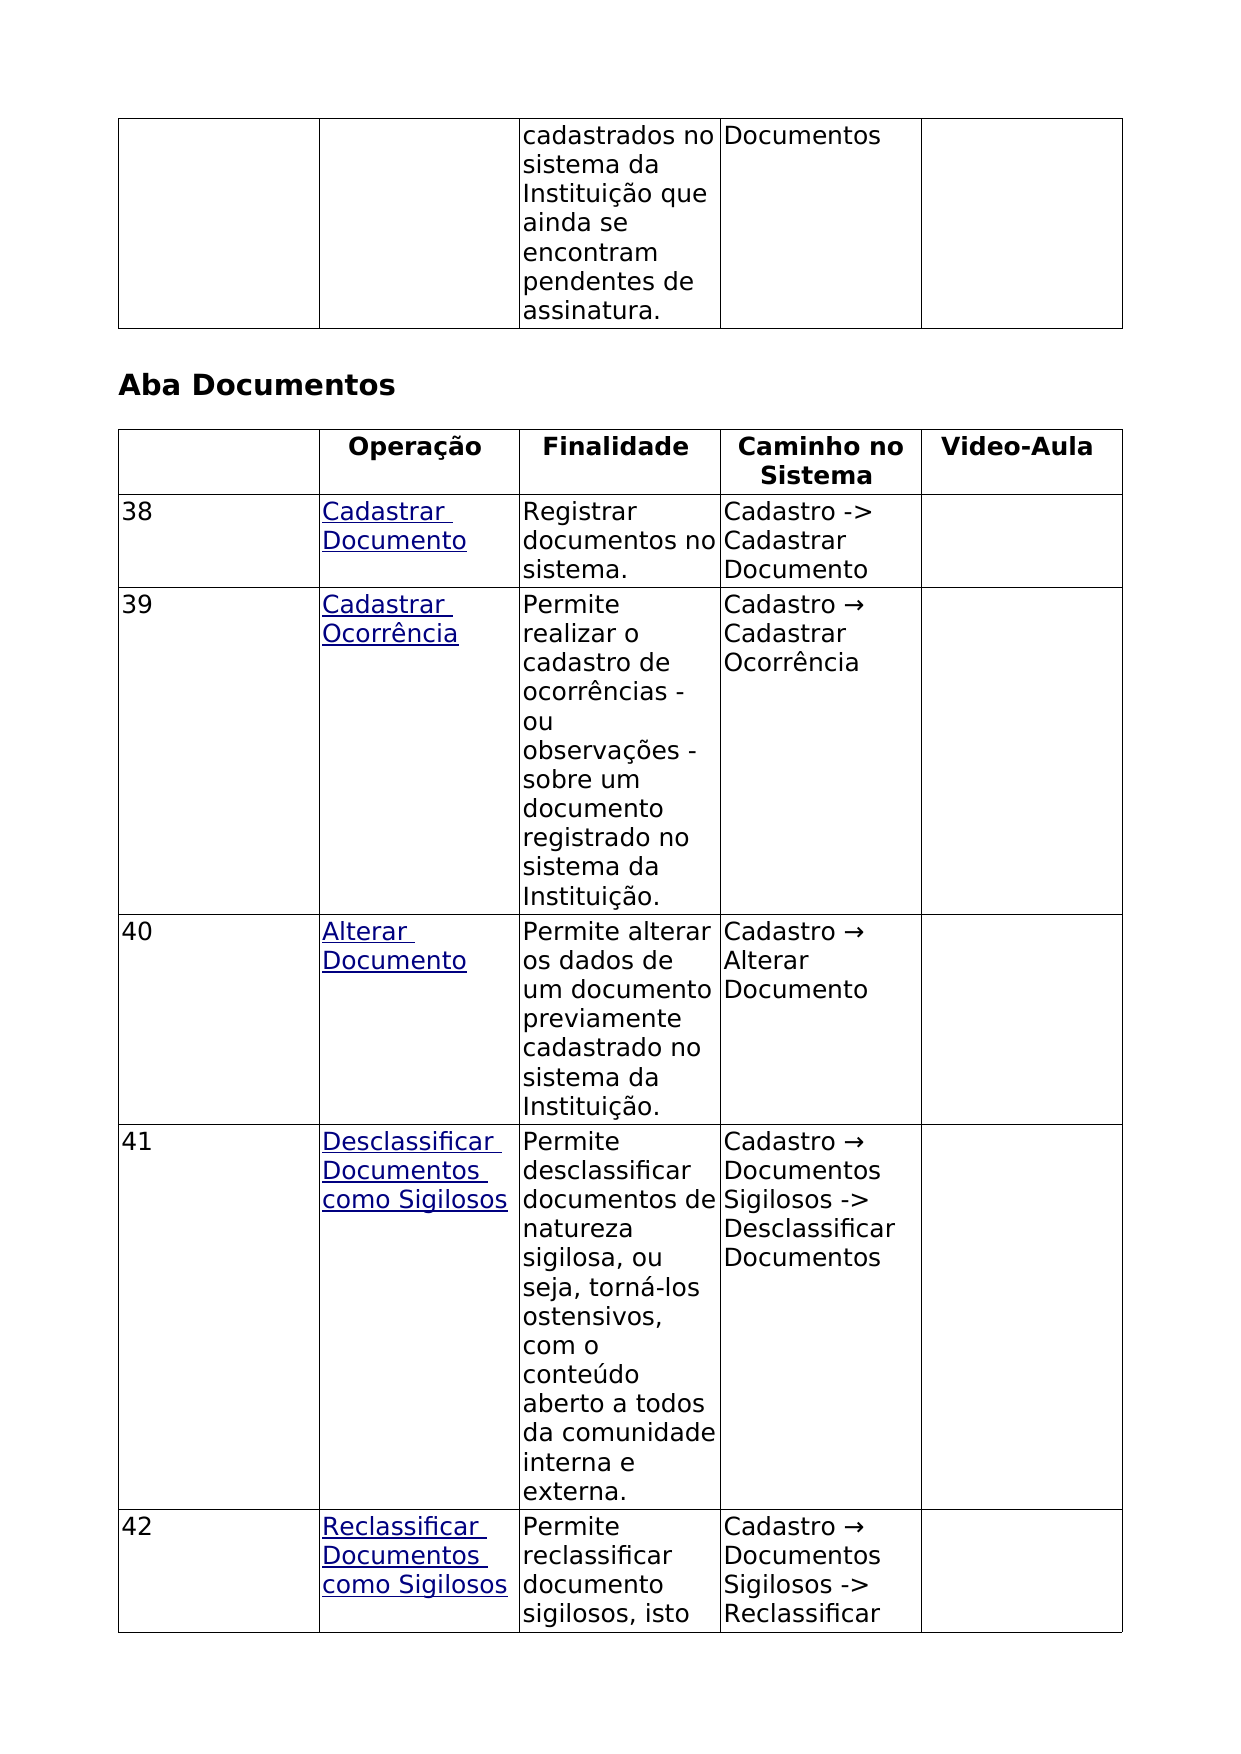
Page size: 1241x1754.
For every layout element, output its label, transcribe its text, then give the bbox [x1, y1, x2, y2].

table_cell [119, 119, 319, 328]
table_cell 42 [119, 1510, 319, 1632]
table_cell Permite reclassificar documento sigilosos, isto [520, 1510, 720, 1632]
table_cell 40 [119, 915, 319, 1124]
table_cell Permite realizar o cadastro de ocorrências - ou observações - sobre um documento registrado no sistema da Instituição. [520, 588, 720, 914]
table_cell Cadastro -> Cadastrar Documento [721, 495, 921, 587]
table_cell Cadastro → Alterar Documento [721, 915, 921, 1124]
table_cell Registrar documentos no sistema. [520, 495, 720, 587]
table_header [119, 430, 319, 494]
table_cell cadastrados no sistema da Instituição que ainda se encontram pendentes de assinatura. [520, 119, 720, 328]
subtitle Aba Documentos [118, 368, 1122, 402]
table_cell 38 [119, 495, 319, 587]
table_cell Cadastrar Documento [320, 495, 519, 587]
table_cell Permite alterar os dados de um documento previamente cadastrado no sistema da Instituição. [520, 915, 720, 1124]
table_cell Documentos [721, 119, 921, 328]
table_cell [320, 119, 519, 328]
table_cell Cadastrar Ocorrência [320, 588, 519, 914]
table_header Video-Aula [922, 430, 1122, 494]
table_cell [922, 1510, 1122, 1632]
table_cell Cadastro → Documentos Sigilosos -> Desclassificar Documentos [721, 1125, 921, 1509]
table_cell Cadastro → Cadastrar Ocorrência [721, 588, 921, 914]
table_cell [922, 495, 1122, 587]
table_cell [922, 588, 1122, 914]
table_cell Reclassificar Documentos como Sigilosos [320, 1510, 519, 1632]
table_cell Permite desclassificar documentos de natureza sigilosa, ou seja, torná-los ostensivos, com o conteúdo aberto a todos da comunidade interna e externa. [520, 1125, 720, 1509]
table_cell [922, 1125, 1122, 1509]
table_header Finalidade [520, 430, 720, 494]
table_cell 41 [119, 1125, 319, 1509]
table_header Caminho no Sistema [721, 430, 921, 494]
table_cell Alterar Documento [320, 915, 519, 1124]
table_cell 39 [119, 588, 319, 914]
table_cell [922, 119, 1122, 328]
table_header Operação [320, 430, 519, 494]
table_cell [922, 915, 1122, 1124]
table_cell Cadastro → Documentos Sigilosos -> Reclassificar [721, 1510, 921, 1632]
table_cell Desclassificar Documentos como Sigilosos [320, 1125, 519, 1509]
